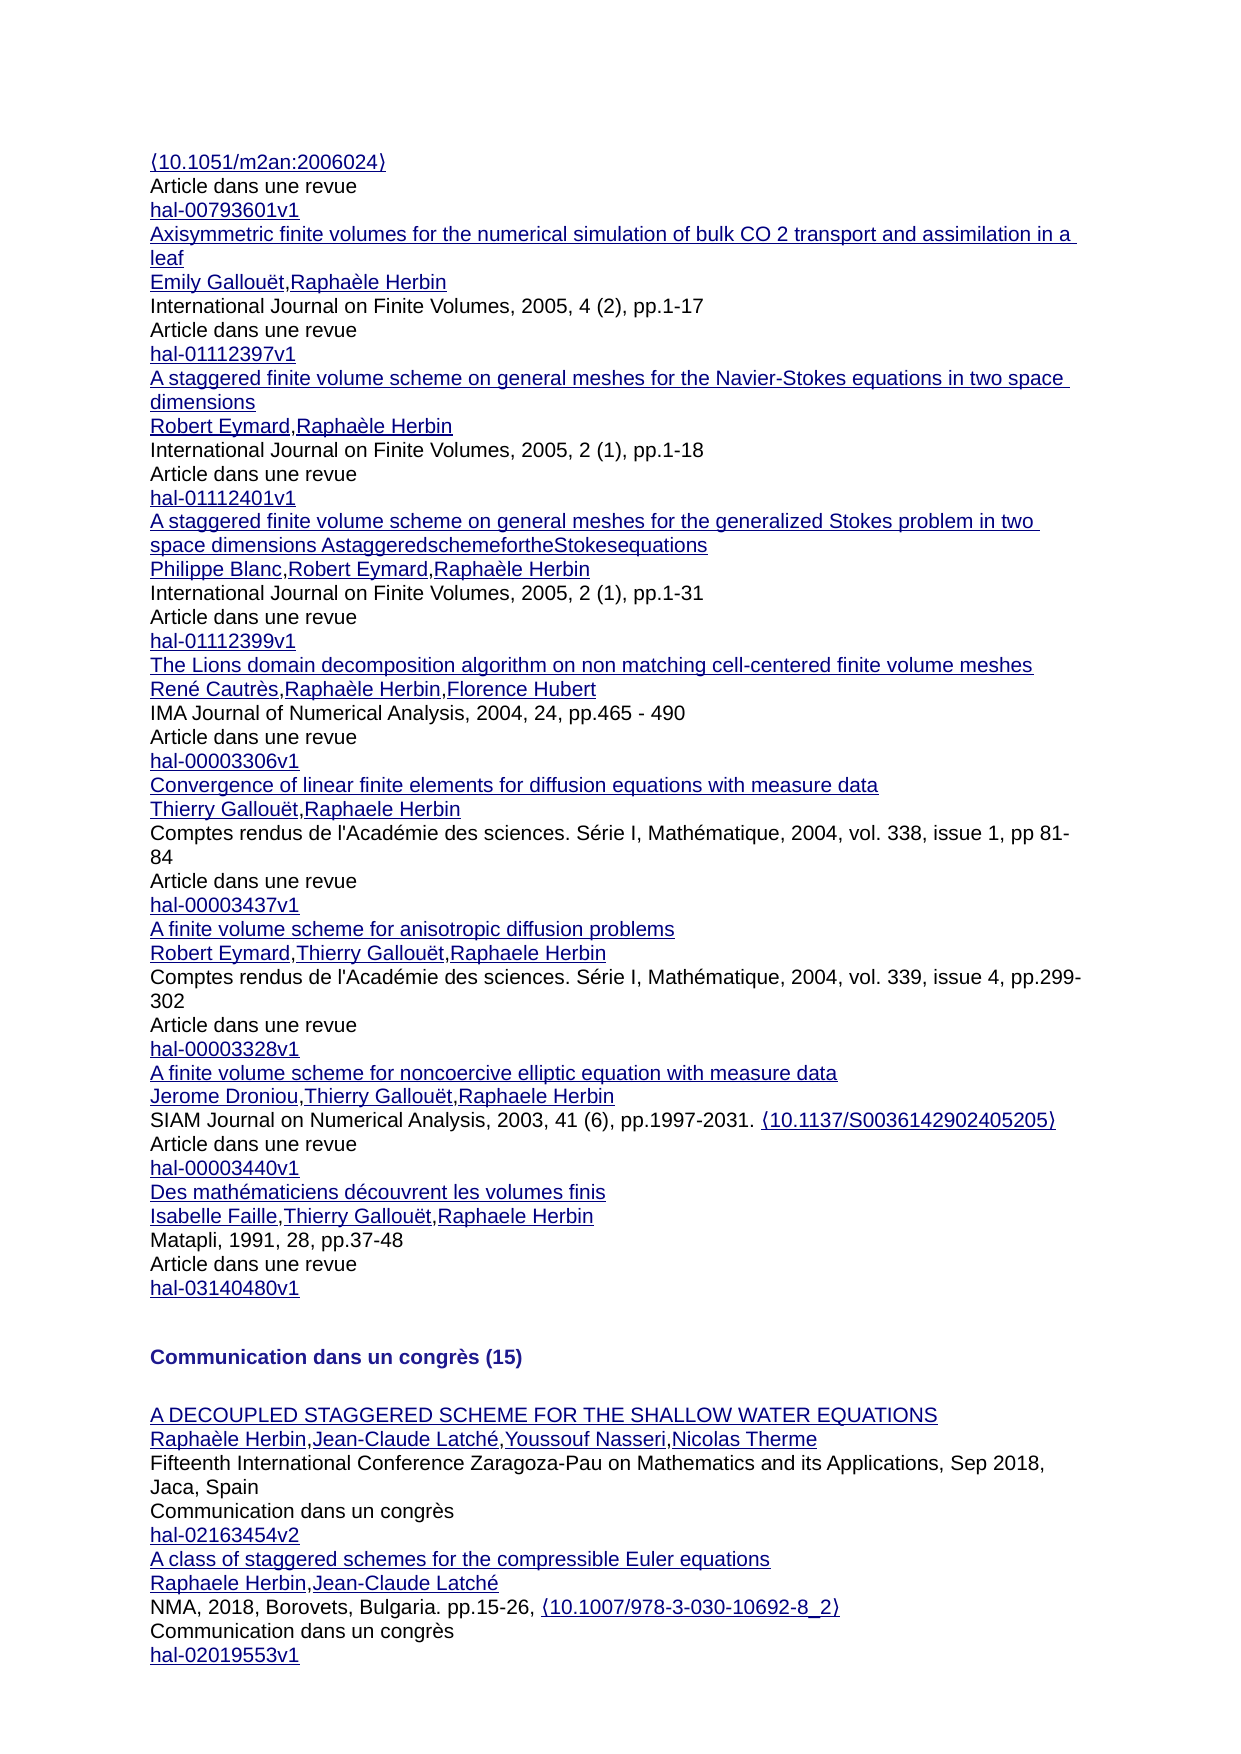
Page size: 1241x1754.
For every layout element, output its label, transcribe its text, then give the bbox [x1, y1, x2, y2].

table_cell Des mathématiciens découvrent les volumes finis Isabelle Faille,Thierry Gallouët,Raphaele Herbin Matapli, 1991, 28, pp.37-48 Article dans une revue hal-03140480v1 [150, 1180, 1090, 1300]
table_cell A finite volume scheme for noncoercive elliptic equation with measure data Jerome Droniou,Thierry Gallouët,Raphaele Herbin SIAM Journal on Numerical Analysis, 2003, 41 (6), pp.1997-2031. ⟨10.1137/S0036142902405205⟩ Article dans une revue hal-00003440v1 [150, 1060, 1090, 1180]
table_header A DECOUPLED STAGGERED SCHEME FOR THE SHALLOW WATER EQUATIONS Raphaèle Herbin,Jean-Claude Latché,Youssouf Nasseri,Nicolas Therme Fifteenth International Conference Zaragoza-Pau on Mathematics and its Applications, Sep 2018, Jaca, Spain Communication dans un congrès hal-02163454v2 [150, 1403, 1090, 1547]
table_cell A class of staggered schemes for the compressible Euler equations Raphaele Herbin,Jean-Claude Latché NMA, 2018, Borovets, Bulgaria. pp.15-26, ⟨10.1007/978-3-030-10692-8_2⟩ Communication dans un congrès hal-02019553v1 [150, 1547, 1090, 1667]
table_cell Convergence of linear finite elements for diffusion equations with measure data Thierry Gallouët,Raphaele Herbin Comptes rendus de l'Académie des sciences. Série I, Mathématique, 2004, vol. 338, issue 1, pp 81-84 Article dans une revue hal-00003437v1 [150, 773, 1090, 917]
table_cell Axisymmetric finite volumes for the numerical simulation of bulk CO 2 transport and assimilation in a leaf Emily Gallouët,Raphaèle Herbin International Journal on Finite Volumes, 2005, 4 (2), pp.1-17 Article dans une revue hal-01112397v1 [150, 222, 1090, 366]
table_cell A staggered finite volume scheme on general meshes for the generalized Stokes problem in two space dimensions AstaggeredschemefortheStokesequations Philippe Blanc,Robert Eymard,Raphaèle Herbin International Journal on Finite Volumes, 2005, 2 (1), pp.1-31 Article dans une revue hal-01112399v1 [150, 509, 1090, 653]
subtitle Communication dans un congrès (15) [150, 1345, 1090, 1369]
table_cell A staggered finite volume scheme on general meshes for the Navier-Stokes equations in two space dimensions Robert Eymard,Raphaèle Herbin International Journal on Finite Volumes, 2005, 2 (1), pp.1-18 Article dans une revue hal-01112401v1 [150, 366, 1090, 509]
table_cell The Lions domain decomposition algorithm on non matching cell-centered finite volume meshes René Cautrès,Raphaèle Herbin,Florence Hubert IMA Journal of Numerical Analysis, 2004, 24, pp.465 - 490 Article dans une revue hal-00003306v1 [150, 653, 1090, 773]
table_cell ⟨10.1051/m2an:2006024⟩ Article dans une revue hal-00793601v1 [150, 150, 1090, 222]
table_cell A finite volume scheme for anisotropic diffusion problems Robert Eymard,Thierry Gallouët,Raphaele Herbin Comptes rendus de l'Académie des sciences. Série I, Mathématique, 2004, vol. 339, issue 4, pp.299-302 Article dans une revue hal-00003328v1 [150, 917, 1090, 1060]
